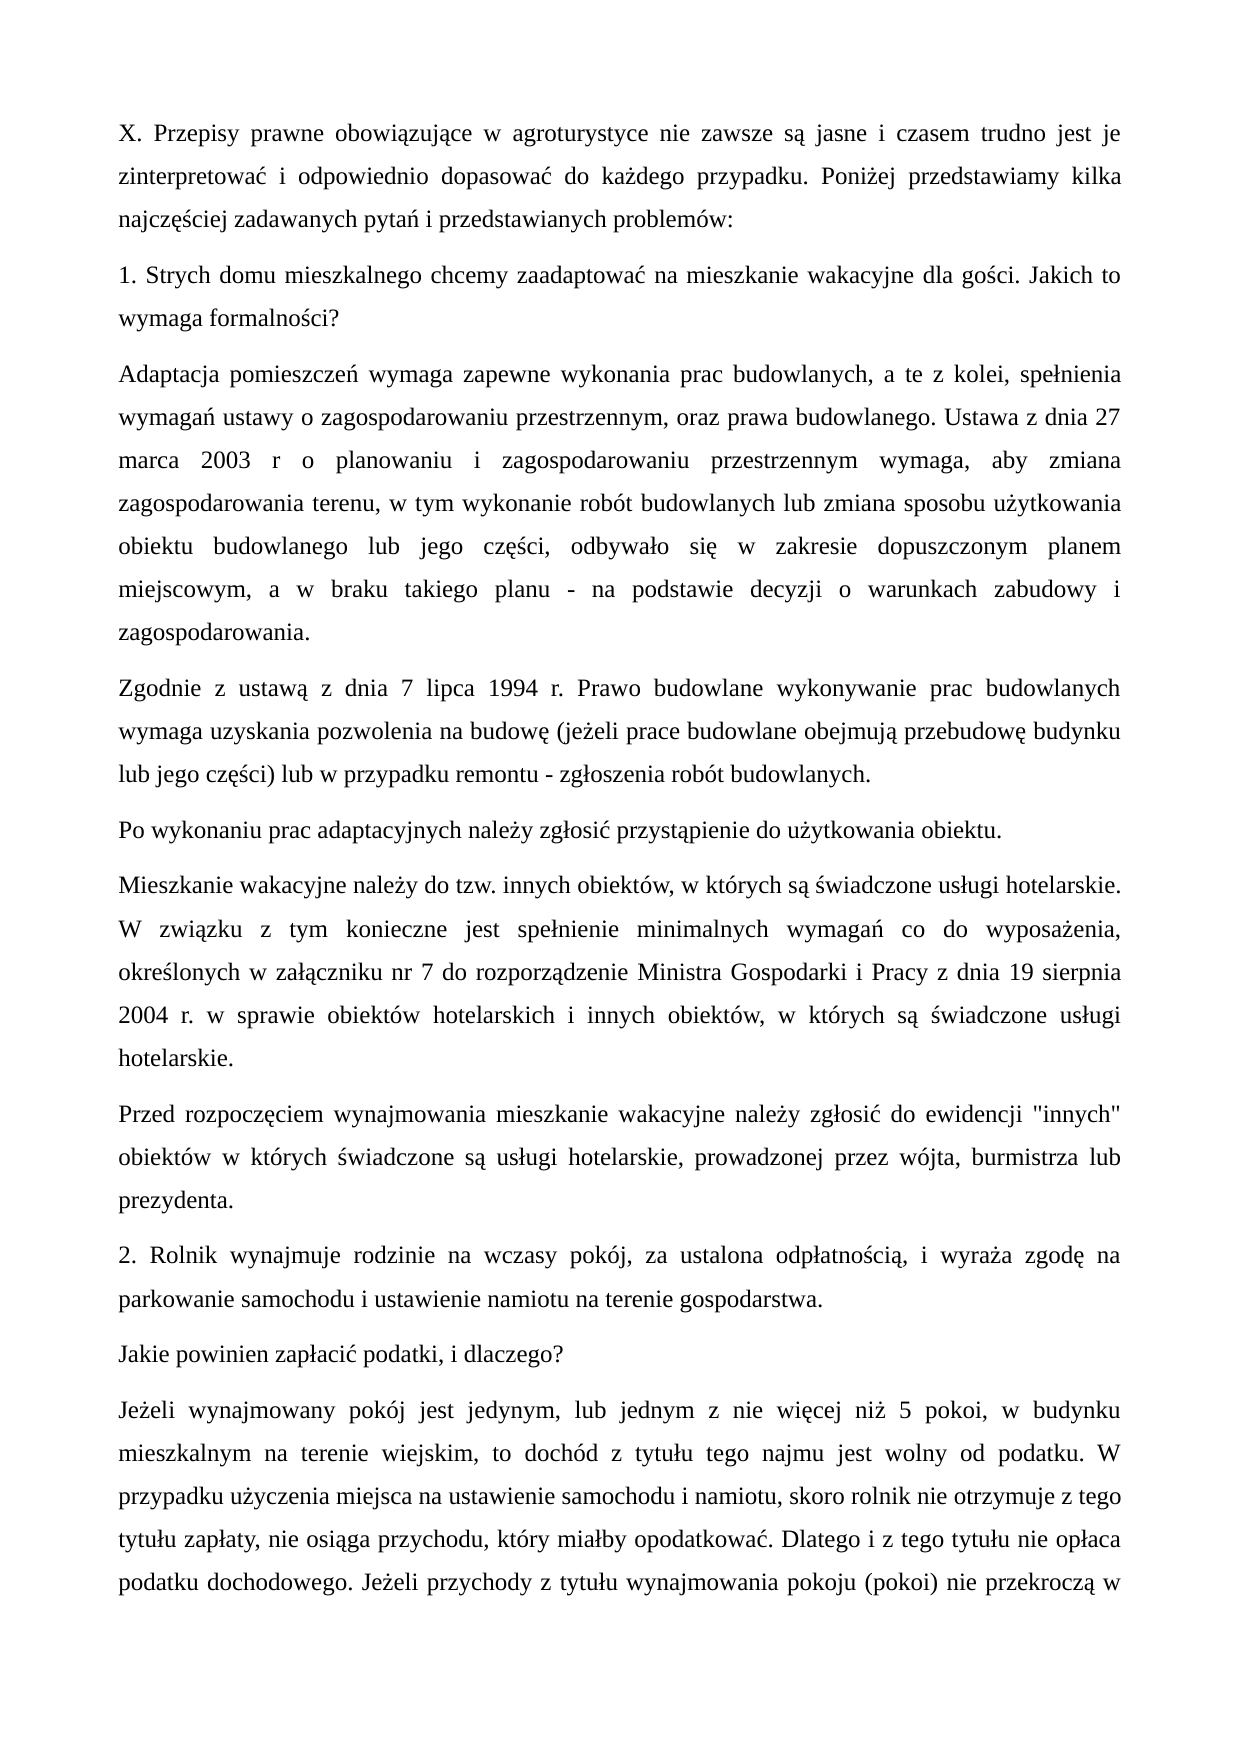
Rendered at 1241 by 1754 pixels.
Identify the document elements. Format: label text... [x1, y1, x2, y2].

text Mieszkanie wakacyjne należy do tzw. innych obiektów, w których są świadczone usługi hotelarskie. W związku z tym konieczne jest spełnienie minimalnych wymagań co do wyposażenia, określonych w załączniku nr 7 do rozporządzenie Ministra Gospodarki i Pracy z dnia 19 sierpnia 2004 r. w sprawie obiektów hotelarskich i innych obiektów, w których są świadczone usługi hotelarskie. [118, 871, 1122, 1072]
text Przed rozpoczęciem wynajmowania mieszkanie wakacyjne należy zgłosić do ewidencji "innych" obiektów w których świadczone są usługi hotelarskie, prowadzonej przez wójta, burmistrza lub prezydenta. [118, 1099, 1122, 1214]
text Jeżeli wynajmowany pokój jest jedynym, lub jednym z nie więcej niż 5 pokoi, w budynku mieszkalnym na terenie wiejskim, to dochód z tytułu tego najmu jest wolny od podatku. W przypadku użyczenia miejsca na ustawienie samochodu i namiotu, skoro rolnik nie otrzymuje z tego tytułu zapłaty, nie osiąga przychodu, który miałby opodatkować. Dlatego i z tego tytułu nie opłaca podatku dochodowego. Jeżeli przychody z tytułu wynajmowania pokoju (pokoi) nie przekroczą w [118, 1395, 1122, 1596]
text Po wykonaniu prac adaptacyjnych należy zgłosić przystąpienie do użytkowania obiektu. [118, 815, 1122, 844]
text 2. Rolnik wynajmuje rodzinie na wczasy pokój, za ustalona odpłatnością, i wyraża zgodę na parkowanie samochodu i ustawienie namiotu na terenie gospodarstwa. [118, 1241, 1122, 1312]
text X. Przepisy prawne obowiązujące w agroturystyce nie zawsze są jasne i czasem trudno jest je zinterpretować i odpowiednio dopasować do każdego przypadku. Poniżej przedstawiamy kilka najczęściej zadawanych pytań i przedstawianych problemów: [118, 118, 1122, 233]
text Adaptacja pomieszczeń wymaga zapewne wykonania prac budowlanych, a te z kolei, spełnienia wymagań ustawy o zagospodarowaniu przestrzennym, oraz prawa budowlanego. Ustawa z dnia 27 marca 2003 r o planowaniu i zagospodarowaniu przestrzennym wymaga, aby zmiana zagospodarowania terenu, w tym wykonanie robót budowlanych lub zmiana sposobu użytkowania obiektu budowlanego lub jego części, odbywało się w zakresie dopuszczonym planem miejscowym, a w braku takiego planu - na podstawie decyzji o warunkach zabudowy i zagospodarowania. [118, 359, 1122, 646]
text Jakie powinien zapłacić podatki, i dlaczego? [118, 1339, 1122, 1368]
text Zgodnie z ustawą z dnia 7 lipca 1994 r. Prawo budowlane wykonywanie prac budowlanych wymaga uzyskania pozwolenia na budowę (jeżeli prace budowlane obejmują przebudowę budynku lub jego części) lub w przypadku remontu - zgłoszenia robót budowlanych. [118, 673, 1122, 788]
text 1. Strych domu mieszkalnego chcemy zaadaptować na mieszkanie wakacyjne dla gości. Jakich to wymaga formalności? [118, 260, 1122, 332]
